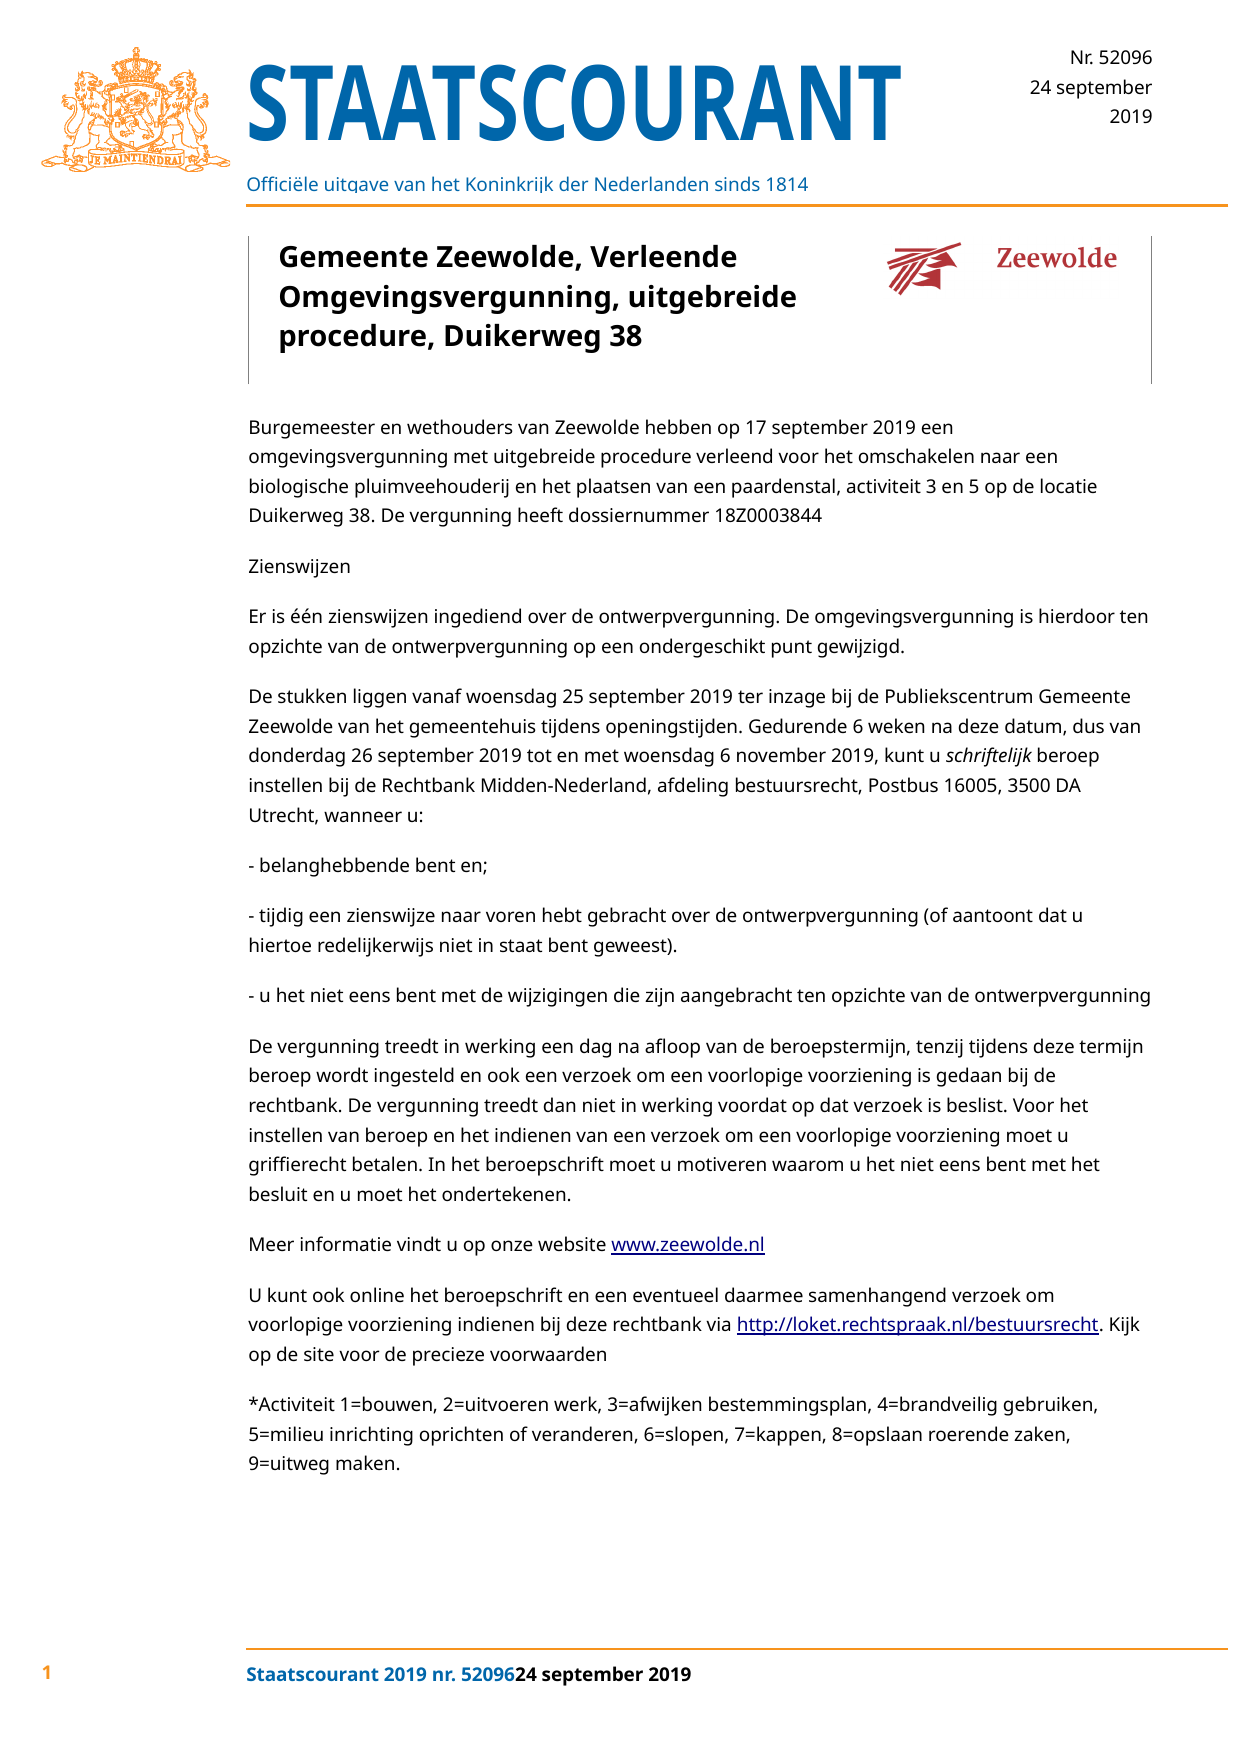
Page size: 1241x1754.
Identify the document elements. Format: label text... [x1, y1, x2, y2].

text Er is één zienswijzen ingediend over de ontwerpvergunning. De omgevingsvergunning is hierdoor ten opzichte van de ontwerpvergunning op een ondergeschikt punt gewijzigd. [248, 603, 1152, 659]
text *Activiteit 1=bouwen, 2=uitvoeren werk, 3=afwijken bestemmingsplan, 4=brandveilig gebruiken, 5=milieu inrichting oprichten of veranderen, 6=slopen, 7=kappen, 8=opslaan roerende zaken, 9=uitweg maken. [248, 1391, 1152, 1476]
table_header [850, 236, 1151, 384]
text Meer informatie vindt u op onze website www.zeewolde.nl [248, 1231, 1152, 1257]
text Burgemeester en wethouders van Zeewolde hebben op 17 september 2019 een omgevingsvergunning met uitgebreide procedure verleend voor het omschakelen naar een biologische pluimveehouderij en het plaatsen van een paardenstal, activiteit 3 en 5 op de locatie Duikerweg 38. De vergunning heeft dossiernummer 18Z0003844 [248, 414, 1152, 528]
text De stukken liggen vanaf woensdag 25 september 2019 ter inzage bij de Publiekscentrum Gemeente Zeewolde van het gemeentehuis tijdens openingstijden. Gedurende 6 weken na deze datum, dus van donderdag 26 september 2019 tot en met woensdag 6 november 2019, kunt u schriftelijk beroep instellen bij de Rechtbank Midden-Nederland, afdeling bestuursrecht, Postbus 16005, 3500 DA Utrecht, wanneer u: [248, 683, 1152, 828]
text Zienswijzen [248, 553, 1152, 579]
text - belanghebbende bent en; [248, 852, 1152, 878]
text U kunt ook online het beroepschrift en een eventueel daarmee samenhangend verzoek om voorlopige voorziening indienen bij deze rechtbank via http://loket.rechtspraak.nl/bestuursrecht. Kijk op de site voor de precieze voorwaarden [248, 1282, 1152, 1367]
table_header Gemeente Zeewolde, Verleende Omgevingsvergunning, uitgebreide procedure, Duikerweg 38 [249, 236, 850, 384]
picture [41, 47, 231, 172]
picture [882, 236, 1119, 299]
text De vergunning treedt in werking een dag na afloop van de beroepstermijn, tenzij tijdens deze termijn beroep wordt ingesteld en ook een verzoek om een voorlopige voorziening is gedaan bij de rechtbank. De vergunning treedt dan niet in werking voordat op dat verzoek is beslist. Voor het instellen van beroep en het indienen van een verzoek om een voorlopige voorziening moet u griffierecht betalen. In het beroepschrift moet u motiveren waarom u het niet eens bent met het besluit en u moet het ondertekenen. [248, 1033, 1152, 1207]
text - u het niet eens bent met de wijzigingen die zijn aangebracht ten opzichte van de ontwerpvergunning [248, 983, 1152, 1008]
text - tijdig een zienswijze naar voren hebt gebracht over de ontwerpvergunning (of aantoont dat u hiertoe redelijkerwijs niet in staat bent geweest). [248, 903, 1152, 958]
